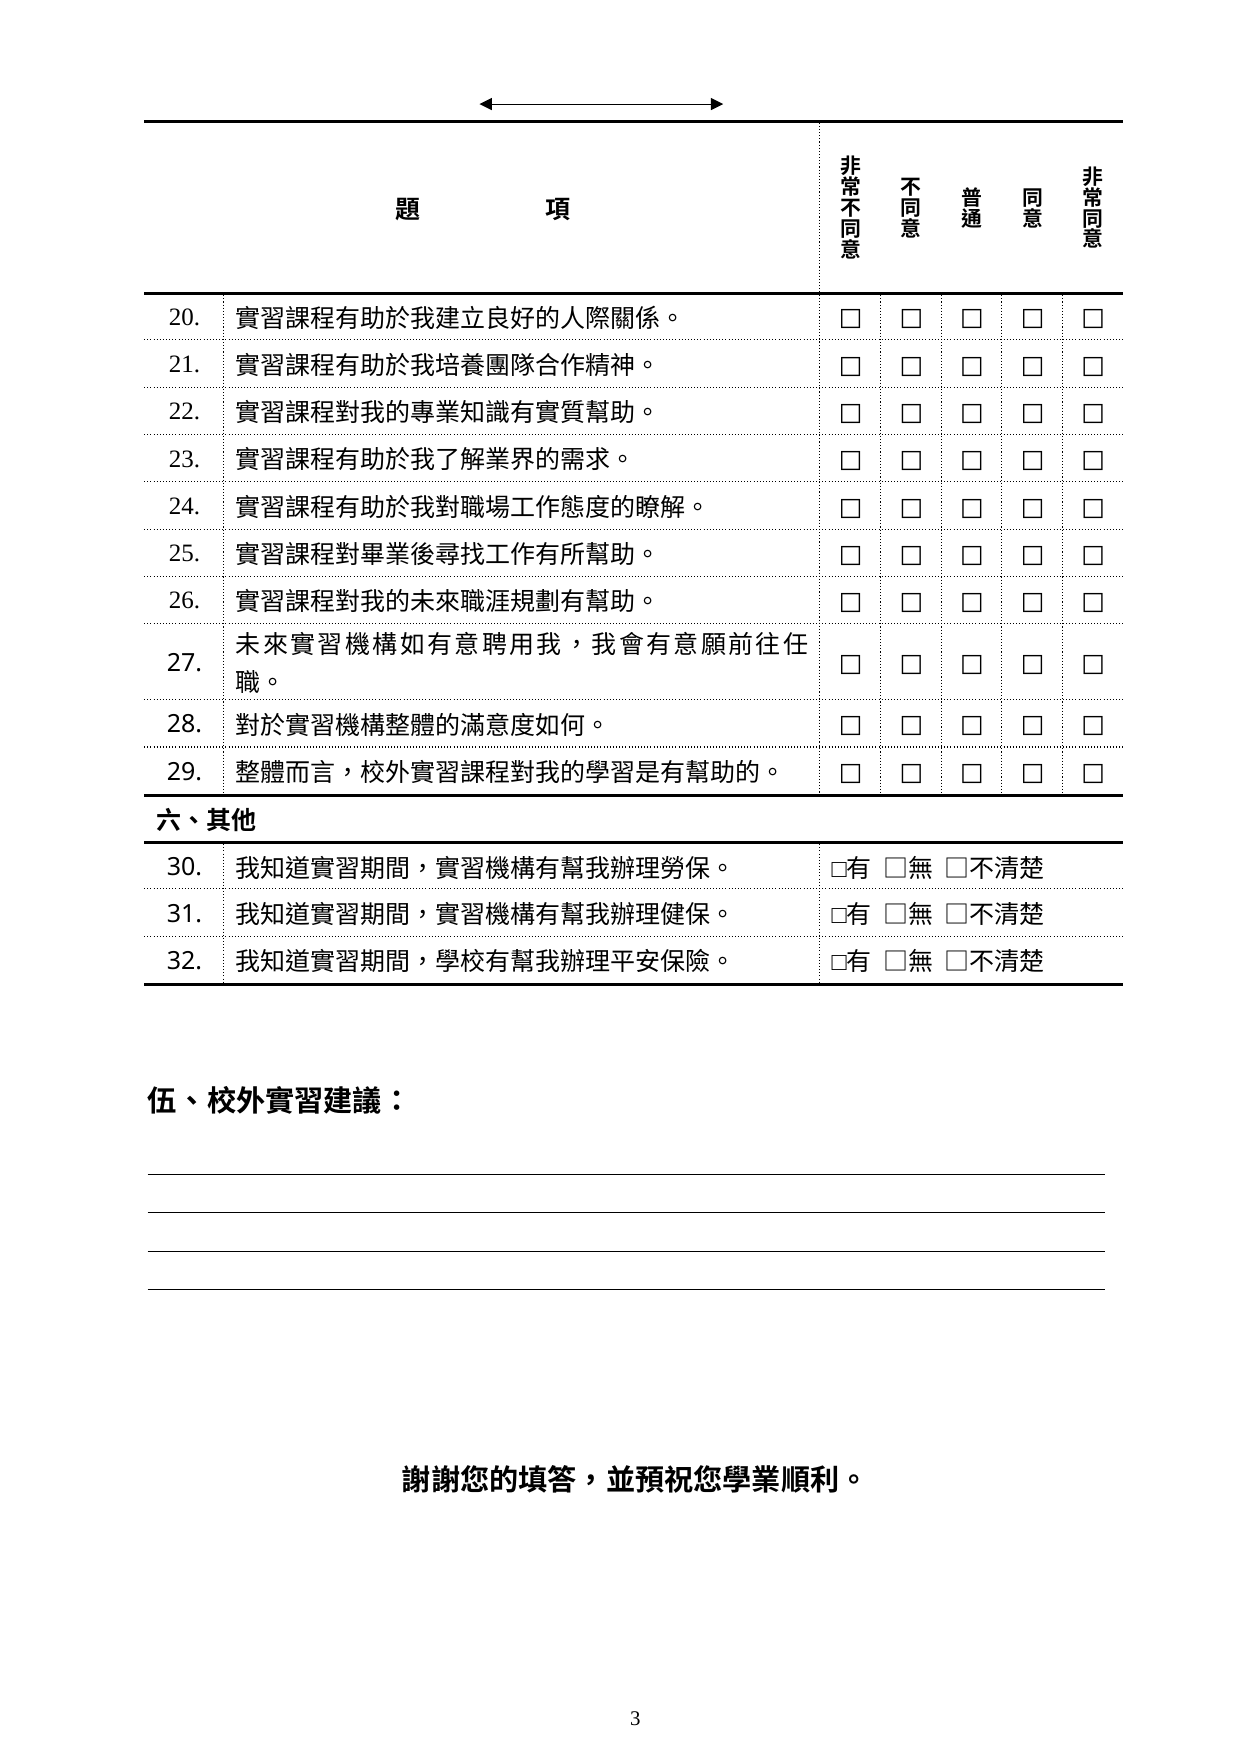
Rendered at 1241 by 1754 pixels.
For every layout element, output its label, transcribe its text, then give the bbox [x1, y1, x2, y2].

table_cell 30. [144, 844, 224, 888]
table_cell □ [1002, 623, 1062, 699]
table_cell □ [941, 295, 1002, 339]
table_cell □ [820, 576, 880, 623]
table_cell 實習課程對我的未來職涯規劃有幫助。 [224, 576, 820, 623]
table_cell 31. [144, 888, 224, 936]
table_cell □ [941, 699, 1002, 746]
table_cell □ [1063, 295, 1123, 339]
table_cell 28. [144, 699, 224, 746]
table_cell [148, 1213, 1105, 1251]
table_cell 實習課程對畢業後尋找工作有所幫助。 [224, 529, 820, 576]
table_cell □ [880, 576, 941, 623]
table_cell 六、其他 [144, 797, 1123, 841]
table_cell □ [880, 746, 941, 794]
table_cell □有 □無 □不清楚 [820, 936, 1123, 983]
table_cell □ [1063, 529, 1123, 576]
table_cell 實習課程有助於我培養團隊合作精神。 [224, 339, 820, 387]
table_cell 整體而言，校外實習課程對我的學習是有幫助的。 [224, 746, 820, 794]
table_header [148, 1136, 1105, 1173]
table_cell 22. [144, 387, 224, 434]
table_cell 29. [144, 746, 224, 794]
table_cell □ [1063, 699, 1123, 746]
table_header 非常不同意 [820, 123, 880, 292]
table_header 普通 [941, 123, 1002, 292]
table_cell 32. [144, 936, 224, 983]
table_cell 我知道實習期間，實習機構有幫我辦理勞保。 [224, 844, 820, 888]
table_cell □ [1063, 623, 1123, 699]
table_header 同意 [1002, 123, 1062, 292]
table_cell □ [820, 529, 880, 576]
table_cell □有 □無 □不清楚 [820, 844, 1123, 888]
table_cell □ [1063, 481, 1123, 528]
table_cell □ [880, 339, 941, 387]
list 校外實習建議： [148, 1061, 1122, 1136]
table_cell □ [941, 481, 1002, 528]
table_cell 23. [144, 434, 224, 481]
table_cell 25. [144, 529, 224, 576]
table_cell 實習課程有助於我對職場工作態度的瞭解。 [224, 481, 820, 528]
table_cell 對於實習機構整體的滿意度如何。 [224, 699, 820, 746]
table_cell □ [1002, 295, 1062, 339]
table_cell 24. [144, 481, 224, 528]
table_header 題 項 [144, 123, 820, 292]
table_cell □ [1002, 529, 1062, 576]
table_cell 21. [144, 339, 224, 387]
table_cell [148, 1175, 1105, 1212]
table_cell □ [820, 295, 880, 339]
table_cell 實習課程對我的專業知識有實質幫助。 [224, 387, 820, 434]
table_cell □ [941, 434, 1002, 481]
table_cell □有 □無 □不清楚 [820, 888, 1123, 936]
table_cell □ [1002, 434, 1062, 481]
table_cell □ [820, 699, 880, 746]
table_cell □ [880, 623, 941, 699]
table_cell 26. [144, 576, 224, 623]
table_cell □ [941, 387, 1002, 434]
table_cell [148, 1252, 1105, 1289]
table_cell □ [820, 623, 880, 699]
table_cell □ [880, 481, 941, 528]
table_cell □ [1063, 339, 1123, 387]
table_cell □ [941, 529, 1002, 576]
table_cell □ [1002, 339, 1062, 387]
table_header 非常同意 [1063, 123, 1123, 292]
table_cell □ [1002, 387, 1062, 434]
table_cell □ [1002, 699, 1062, 746]
table_cell 未來實習機構如有意聘用我，我會有意願前往任職。 [224, 623, 820, 699]
table_cell □ [880, 529, 941, 576]
table_cell □ [1063, 387, 1123, 434]
table_cell □ [880, 699, 941, 746]
text 謝謝您的填答，並預祝您學業順利。 [148, 1440, 1122, 1515]
table_cell 我知道實習期間，學校有幫我辦理平安保險。 [224, 936, 820, 983]
table_cell □ [1002, 576, 1062, 623]
table_cell 實習課程有助於我建立良好的人際關係。 [224, 295, 820, 339]
table_cell □ [1063, 576, 1123, 623]
table_cell 27. [144, 623, 224, 699]
table_cell 我知道實習期間，實習機構有幫我辦理健保。 [224, 888, 820, 936]
table_cell □ [1063, 434, 1123, 481]
table_cell □ [880, 434, 941, 481]
table_cell 實習課程有助於我了解業界的需求。 [224, 434, 820, 481]
table_header 不同意 [880, 123, 941, 292]
table_cell □ [1002, 481, 1062, 528]
table_cell 20. [144, 295, 224, 339]
table_cell □ [880, 387, 941, 434]
table_cell □ [941, 576, 1002, 623]
table_cell □ [941, 746, 1002, 794]
table_cell □ [880, 295, 941, 339]
table_cell □ [1063, 746, 1123, 794]
table_cell □ [820, 434, 880, 481]
table_cell □ [820, 481, 880, 528]
table_cell □ [820, 339, 880, 387]
table_cell □ [941, 623, 1002, 699]
table_cell □ [941, 339, 1002, 387]
table_cell □ [820, 746, 880, 794]
table_cell □ [1002, 746, 1062, 794]
table_cell □ [820, 387, 880, 434]
